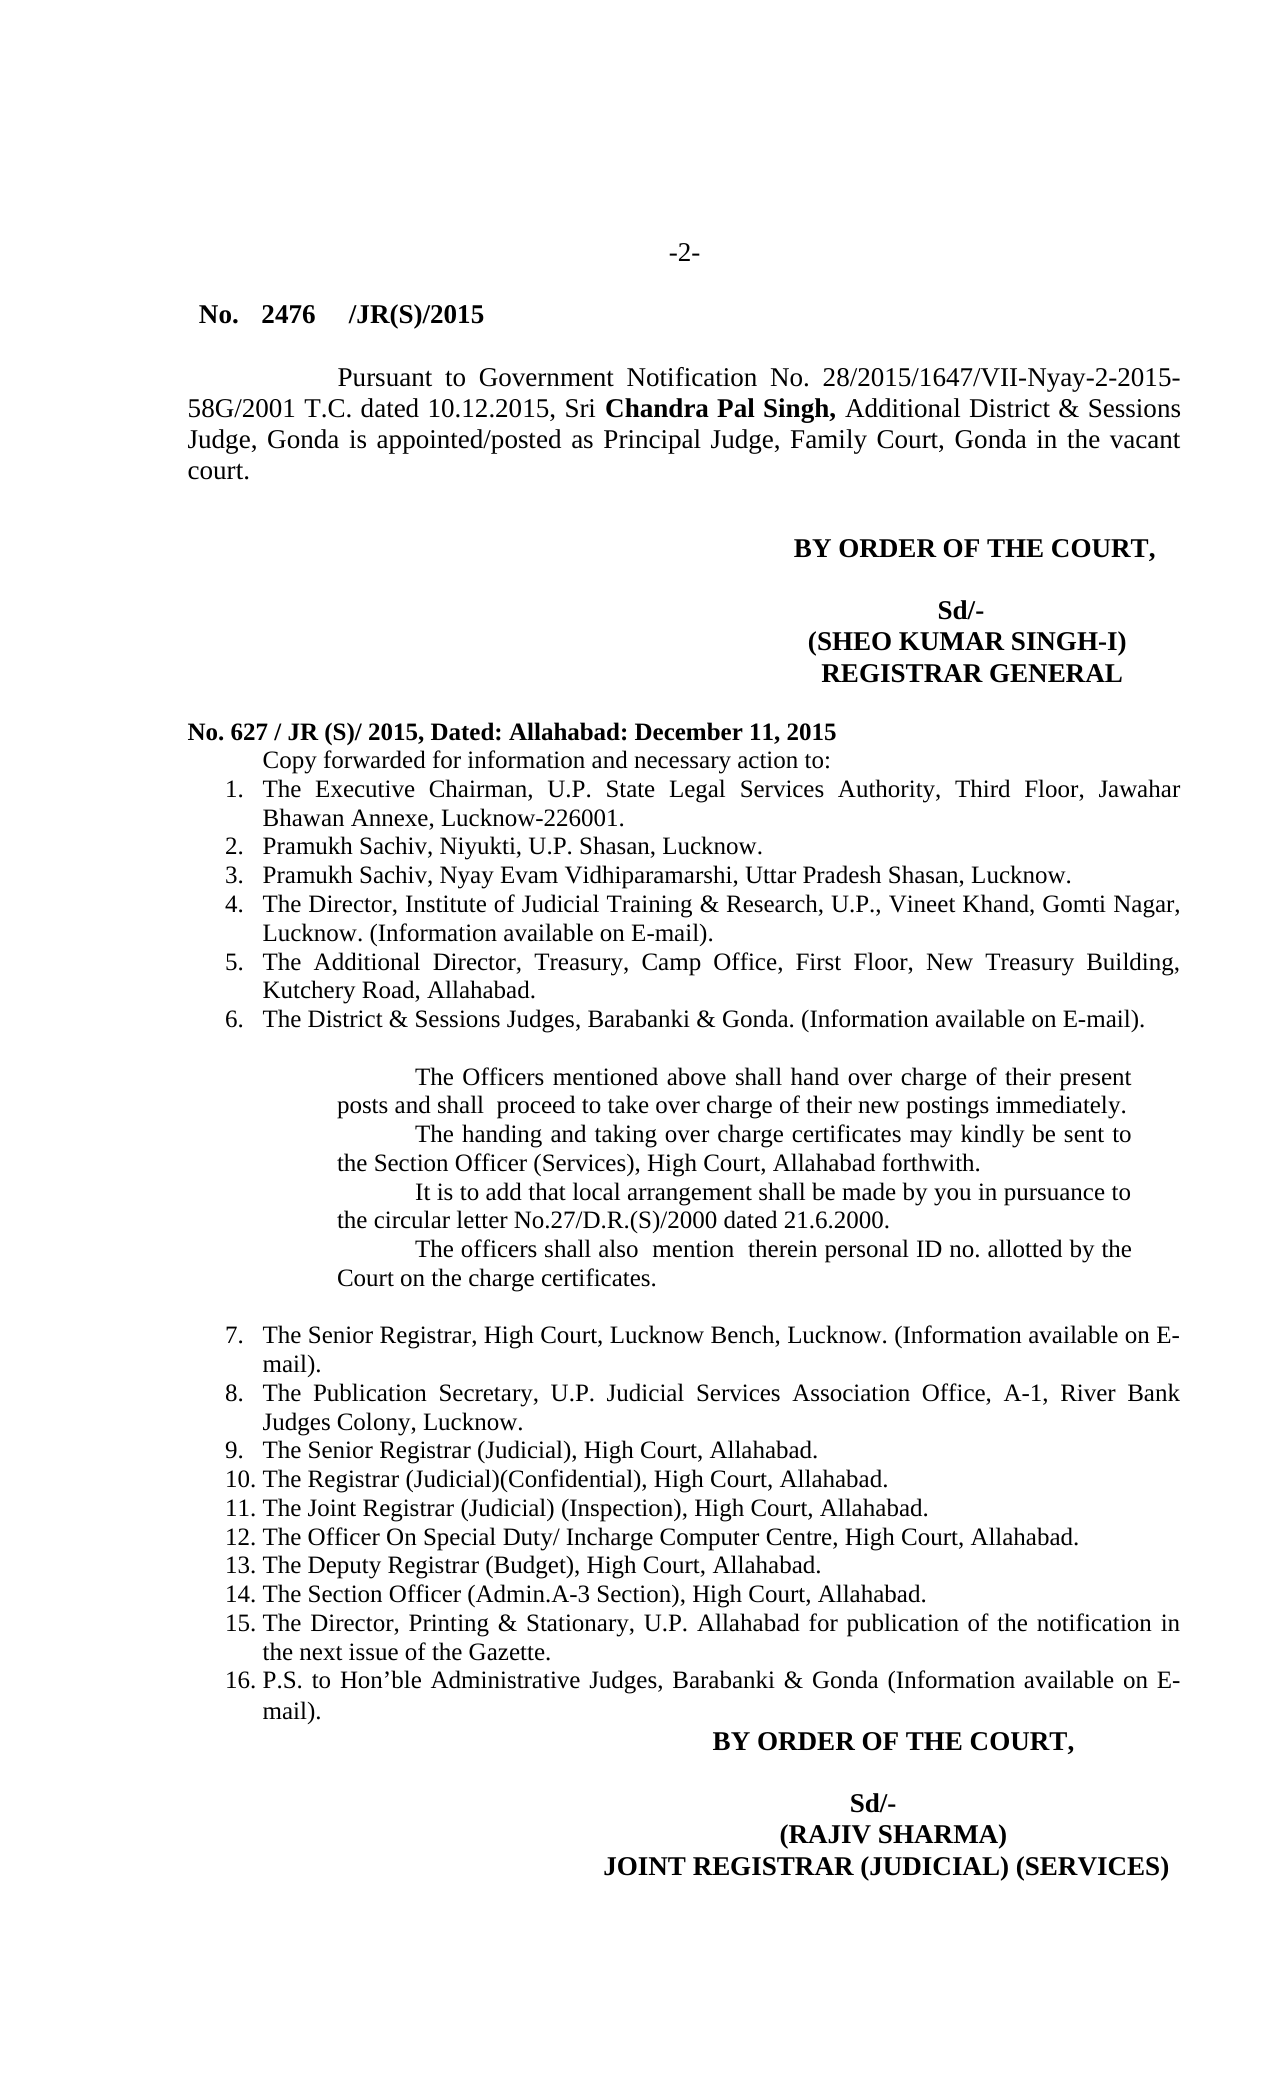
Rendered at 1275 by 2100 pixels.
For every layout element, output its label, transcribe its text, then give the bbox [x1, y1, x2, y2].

text The Officers mentioned above shall hand over charge of their present posts and shall proceed to take over charge of their new postings immediately. [337, 1062, 1133, 1119]
list Pramukh Sachiv, Nyay Evam Vidhiparamarshi, Uttar Pradesh Shasan, Lucknow. [225, 860, 1181, 889]
text REGISTRAR GENERAL [187, 657, 1183, 688]
table_header No. [188, 299, 250, 330]
text The officers shall also mention therein personal ID no. allotted by the Court on the charge certificates. [337, 1234, 1133, 1292]
list The Deputy Registrar (Budget), High Court, Allahabad. [225, 1550, 1181, 1579]
text Sd/- [187, 1787, 1183, 1819]
list The Director, Printing & Stationary, U.P. Allahabad for publication of the notification in the next issue of the Gazette. [225, 1608, 1181, 1665]
text Pursuant to Government Notification No. 28/2015/1647/VII-Nyay-2-2015-58G/2001 T.C. dated 10.12.2015, Sri Chandra Pal Singh, Additional District & Sessions Judge, Gonda is appointed/posted as Principal Judge, Family Court, Gonda in the vacant court. [187, 361, 1181, 485]
list The Additional Director, Treasury, Camp Office, First Floor, New Treasury Building, Kutchery Road, Allahabad. [225, 947, 1181, 1004]
text No. 627 / JR (S)/ 2015, Dated: Allahabad: December 11, 2015 [187, 717, 1181, 745]
list The Joint Registrar (Judicial) (Inspection), High Court, Allahabad. [225, 1493, 1181, 1522]
text BY ORDER OF THE COURT, [562, 532, 1181, 563]
list BY ORDER OF THE COURT, [225, 1725, 1181, 1756]
list The Publication Secretary, U.P. Judicial Services Association Office, A-1, River Bank Judges Colony, Lucknow. [225, 1378, 1181, 1435]
list The Senior Registrar (Judicial), High Court, Allahabad. [225, 1435, 1181, 1464]
text The handing and taking over charge certificates may kindly be sent to the Section Officer (Services), High Court, Allahabad forthwith. [337, 1119, 1133, 1177]
list The Officer On Special Duty/ Incharge Computer Centre, High Court, Allahabad. [225, 1522, 1181, 1550]
table_header 2476 [250, 299, 337, 330]
list Pramukh Sachiv, Niyukti, U.P. Shasan, Lucknow. [225, 832, 1181, 860]
text (SHEO KUMAR SINGH-I) [187, 626, 1183, 657]
list The Section Officer (Admin.A-3 Section), High Court, Allahabad. [225, 1579, 1181, 1608]
list JOINT REGISTRAR (JUDICIAL) (SERVICES) [187, 1850, 1181, 1881]
list The Senior Registrar, High Court, Lucknow Bench, Lucknow. (Information available on E-mail). [225, 1320, 1181, 1378]
table_header /JR(S)/2015 [338, 299, 737, 330]
text Copy forwarded for information and necessary action to: [187, 745, 1181, 774]
text Sd/- [712, 594, 1181, 626]
text -2- [187, 236, 1181, 267]
list P.S. to Hon’ble Administrative Judges, Barabanki & Gonda (Information available on E-mail). [225, 1665, 1181, 1725]
list The Registrar (Judicial)(Confidential), High Court, Allahabad. [225, 1464, 1181, 1493]
list The District & Sessions Judges, Barabanki & Gonda. (Information available on E-mail). [225, 1004, 1181, 1033]
list The Executive Chairman, U.P. State Legal Services Authority, Third Floor, Jawahar Bhawan Annexe, Lucknow-226001. [225, 774, 1181, 832]
text (RAJIV SHARMA) [187, 1819, 1181, 1850]
text It is to add that local arrangement shall be made by you in pursuance to the circular letter No.27/D.R.(S)/2000 dated 21.6.2000. [337, 1177, 1133, 1234]
list The Director, Institute of Judicial Training & Research, U.P., Vineet Khand, Gomti Nagar, Lucknow. (Information available on E-mail). [225, 889, 1181, 947]
